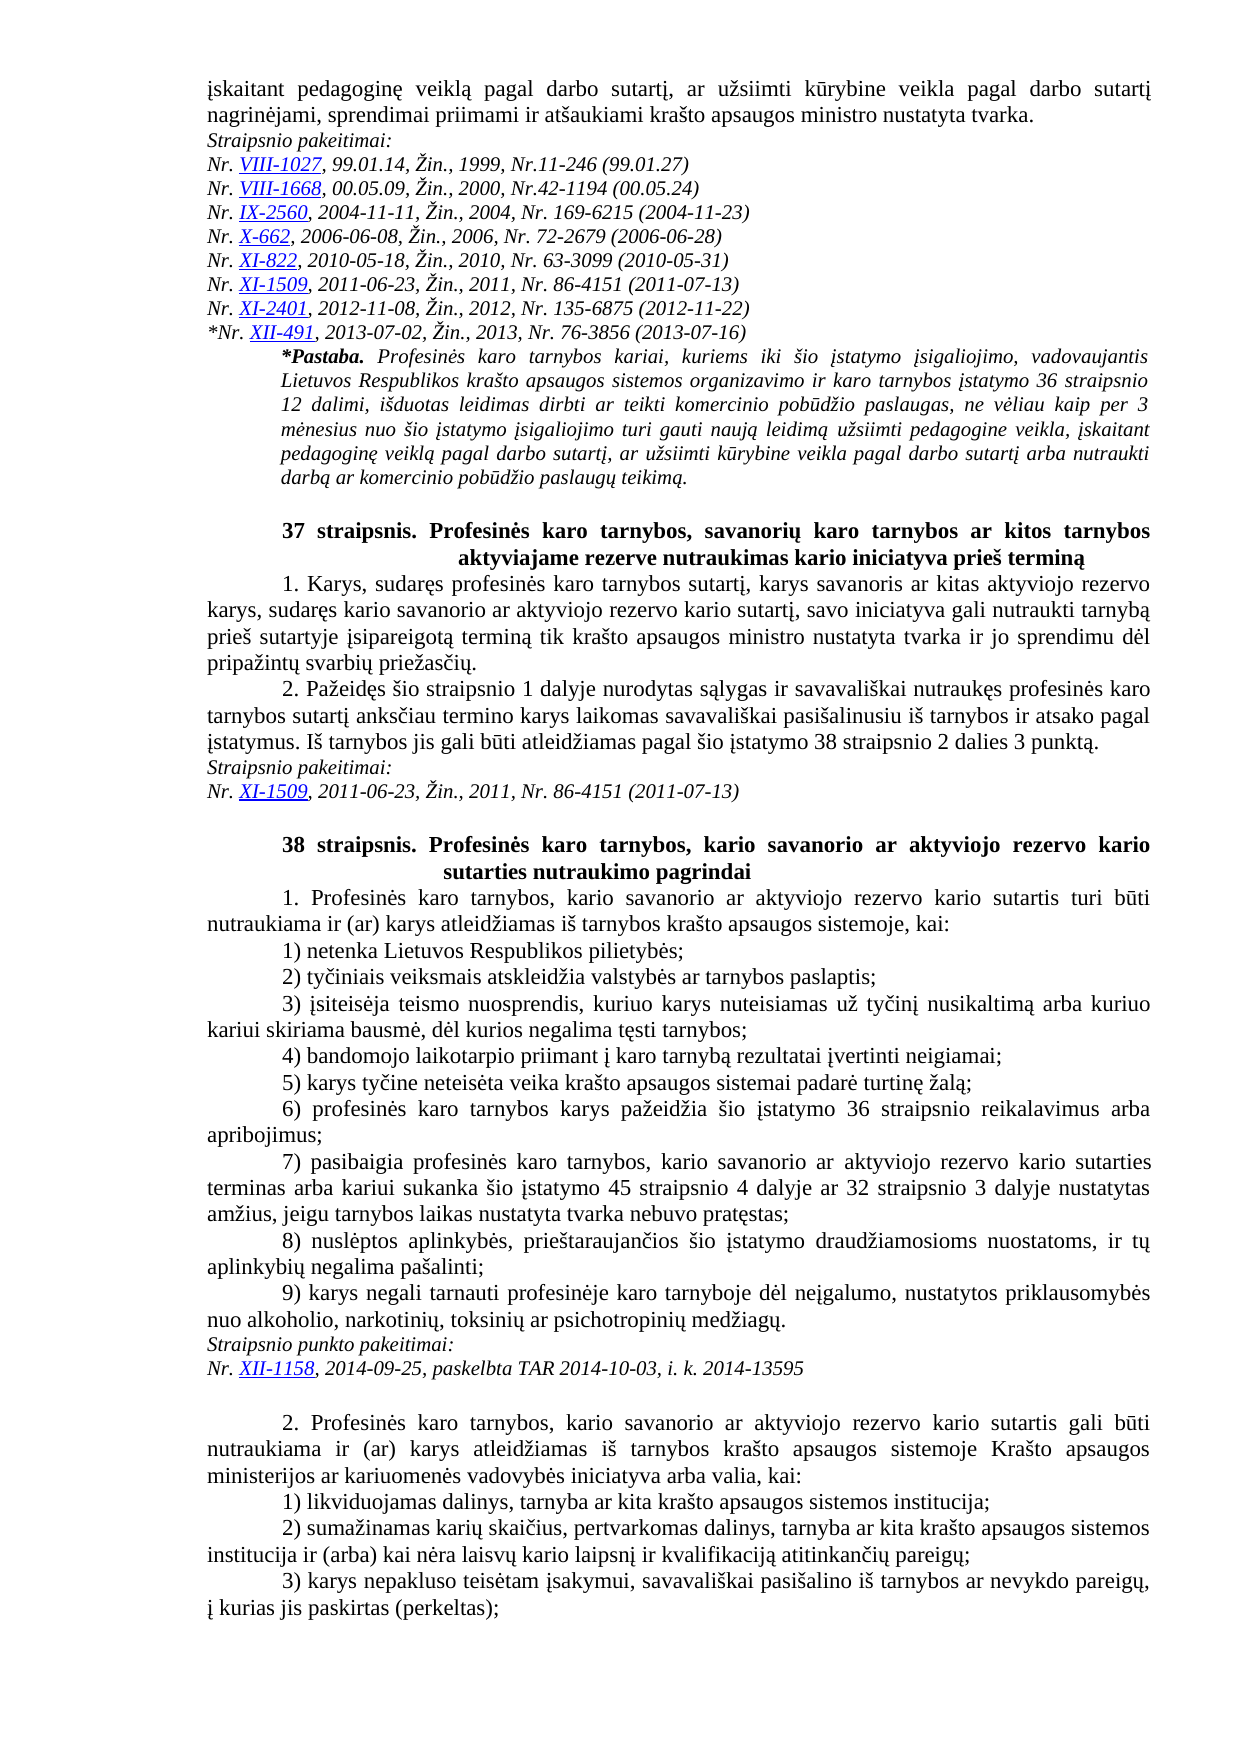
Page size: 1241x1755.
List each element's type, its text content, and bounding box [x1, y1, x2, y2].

text Nr. VIII-1027, 99.01.14, Žin., 1999, Nr.11-246 (99.01.27) [207, 152, 1152, 176]
text 8) nuslėptos aplinkybės, prieštaraujančios šio įstatymo draudžiamosioms nuostatoms, ir tų aplinkybių negalima pašalinti; [207, 1227, 1152, 1279]
text *Nr. XII-491, 2013-07-02, Žin., 2013, Nr. 76-3856 (2013-07-16) [207, 320, 1152, 344]
text 38 straipsnis. Profesinės karo tarnybos, kario savanorio ar aktyviojo rezervo kario sutarties nutraukimo pagrindai [282, 831, 1152, 884]
text 1. Profesinės karo tarnybos, kario savanorio ar aktyviojo rezervo kario sutartis turi būti nutraukiama ir (ar) karys atleidžiamas iš tarnybos krašto apsaugos sistemoje, kai: [207, 884, 1152, 937]
text 2. Profesinės karo tarnybos, kario savanorio ar aktyviojo rezervo kario sutartis gali būti nutraukiama ir (ar) karys atleidžiamas iš tarnybos krašto apsaugos sistemoje Krašto apsaugos ministerijos ar kariuomenės vadovybės iniciatyva arba valia, kai: [207, 1409, 1152, 1488]
text 2. Pažeidęs šio straipsnio 1 dalyje nurodytas sąlygas ir savavališkai nutraukęs profesinės karo tarnybos sutartį anksčiau termino karys laikomas savavališkai pasišalinusiu iš tarnybos ir atsako pagal įstatymus. Iš tarnybos jis gali būti atleidžiamas pagal šio įstatymo 38 straipsnio 2 dalies 3 punktą. [207, 676, 1152, 754]
text Nr. XI-2401, 2012-11-08, Žin., 2012, Nr. 135-6875 (2012-11-22) [207, 296, 1152, 320]
text 4) bandomojo laikotarpio priimant į karo tarnybą rezultatai įvertinti neigiamai; [207, 1042, 1152, 1069]
text 2) sumažinamas karių skaičius, pertvarkomas dalinys, tarnyba ar kita krašto apsaugos sistemos institucija ir (arba) kai nėra laisvų kario laipsnį ir kvalifikaciją atitinkančių pareigų; [207, 1514, 1152, 1567]
text Nr. XI-1509, 2011-06-23, Žin., 2011, Nr. 86-4151 (2011-07-13) [207, 272, 1152, 296]
text Nr. IX-2560, 2004-11-11, Žin., 2004, Nr. 169-6215 (2004-11-23) [207, 200, 1152, 224]
text 3) karys nepakluso teisėtam įsakymui, savavališkai pasišalino iš tarnybos ar nevykdo pareigų, į kurias jis paskirtas (perkeltas); [207, 1567, 1152, 1620]
text Straipsnio pakeitimai: [207, 128, 1152, 152]
text 7) pasibaigia profesinės karo tarnybos, kario savanorio ar aktyviojo rezervo kario sutarties terminas arba kariui sukanka šio įstatymo 45 straipsnio 4 dalyje ar 32 straipsnio 3 dalyje nustatytas amžius, jeigu tarnybos laikas nustatyta tvarka nebuvo pratęstas; [207, 1148, 1152, 1227]
text įskaitant pedagoginę veiklą pagal darbo sutartį, ar užsiimti kūrybine veikla pagal darbo sutartį nagrinėjami, sprendimai priimami ir atšaukiami krašto apsaugos ministro nustatyta tvarka. [207, 75, 1152, 128]
text 5) karys tyčine neteisėta veika krašto apsaugos sistemai padarė turtinę žalą; [207, 1069, 1152, 1095]
text 3) įsiteisėja teismo nuosprendis, kuriuo karys nuteisiamas už tyčinį nusikaltimą arba kuriuo kariui skiriama bausmė, dėl kurios negalima tęsti tarnybos; [207, 989, 1152, 1042]
text Nr. VIII-1668, 00.05.09, Žin., 2000, Nr.42-1194 (00.05.24) [207, 176, 1152, 200]
text Straipsnio pakeitimai: [207, 754, 1152, 779]
text 1. Karys, sudaręs profesinės karo tarnybos sutartį, karys savanoris ar kitas aktyviojo rezervo karys, sudaręs kario savanorio ar aktyviojo rezervo kario sutartį, savo iniciatyva gali nutraukti tarnybą prieš sutartyje įsipareigotą terminą tik krašto apsaugos ministro nustatyta tvarka ir jo sprendimu dėl pripažintų svarbių priežasčių. [207, 570, 1152, 676]
text Nr. X-662, 2006-06-08, Žin., 2006, Nr. 72-2679 (2006-06-28) [207, 224, 1152, 248]
text 37 straipsnis. Profesinės karo tarnybos, savanorių karo tarnybos ar kitos tarnybos aktyviajame rezerve nutraukimas kario iniciatyva prieš terminą [282, 517, 1152, 570]
text 1) netenka Lietuvos Respublikos pilietybės; [207, 937, 1152, 963]
text *Pastaba. Profesinės karo tarnybos kariai, kuriems iki šio įstatymo įsigaliojimo, vadovaujantis Lietuvos Respublikos krašto apsaugos sistemos organizavimo ir karo tarnybos įstatymo 36 straipsnio 12 dalimi, išduotas leidimas dirbti ar teikti komercinio pobūdžio paslaugas, ne vėliau kaip per 3 mėnesius nuo šio įstatymo įsigaliojimo turi gauti naują leidimą užsiimti pedagogine veikla, įskaitant pedagoginę veiklą pagal darbo sutartį, ar užsiimti kūrybine veikla pagal darbo sutartį arba nutraukti darbą ar komercinio pobūdžio paslaugų teikimą. [281, 344, 1152, 489]
text 9) karys negali tarnauti profesinėje karo tarnyboje dėl neįgalumo, nustatytos priklausomybės nuo alkoholio, narkotinių, toksinių ar psichotropinių medžiagų. [207, 1279, 1152, 1332]
text Nr. XI-822, 2010-05-18, Žin., 2010, Nr. 63-3099 (2010-05-31) [207, 248, 1152, 272]
text Straipsnio punkto pakeitimai: [207, 1332, 1152, 1356]
text Nr. XI-1509, 2011-06-23, Žin., 2011, Nr. 86-4151 (2011-07-13) [207, 779, 1152, 803]
text 1) likviduojamas dalinys, tarnyba ar kita krašto apsaugos sistemos institucija; [207, 1488, 1152, 1514]
text 2) tyčiniais veiksmais atskleidžia valstybės ar tarnybos paslaptis; [207, 963, 1152, 989]
text 6) profesinės karo tarnybos karys pažeidžia šio įstatymo 36 straipsnio reikalavimus arba apribojimus; [207, 1095, 1152, 1148]
text Nr. XII-1158, 2014-09-25, paskelbta TAR 2014-10-03, i. k. 2014-13595 [207, 1356, 1152, 1380]
